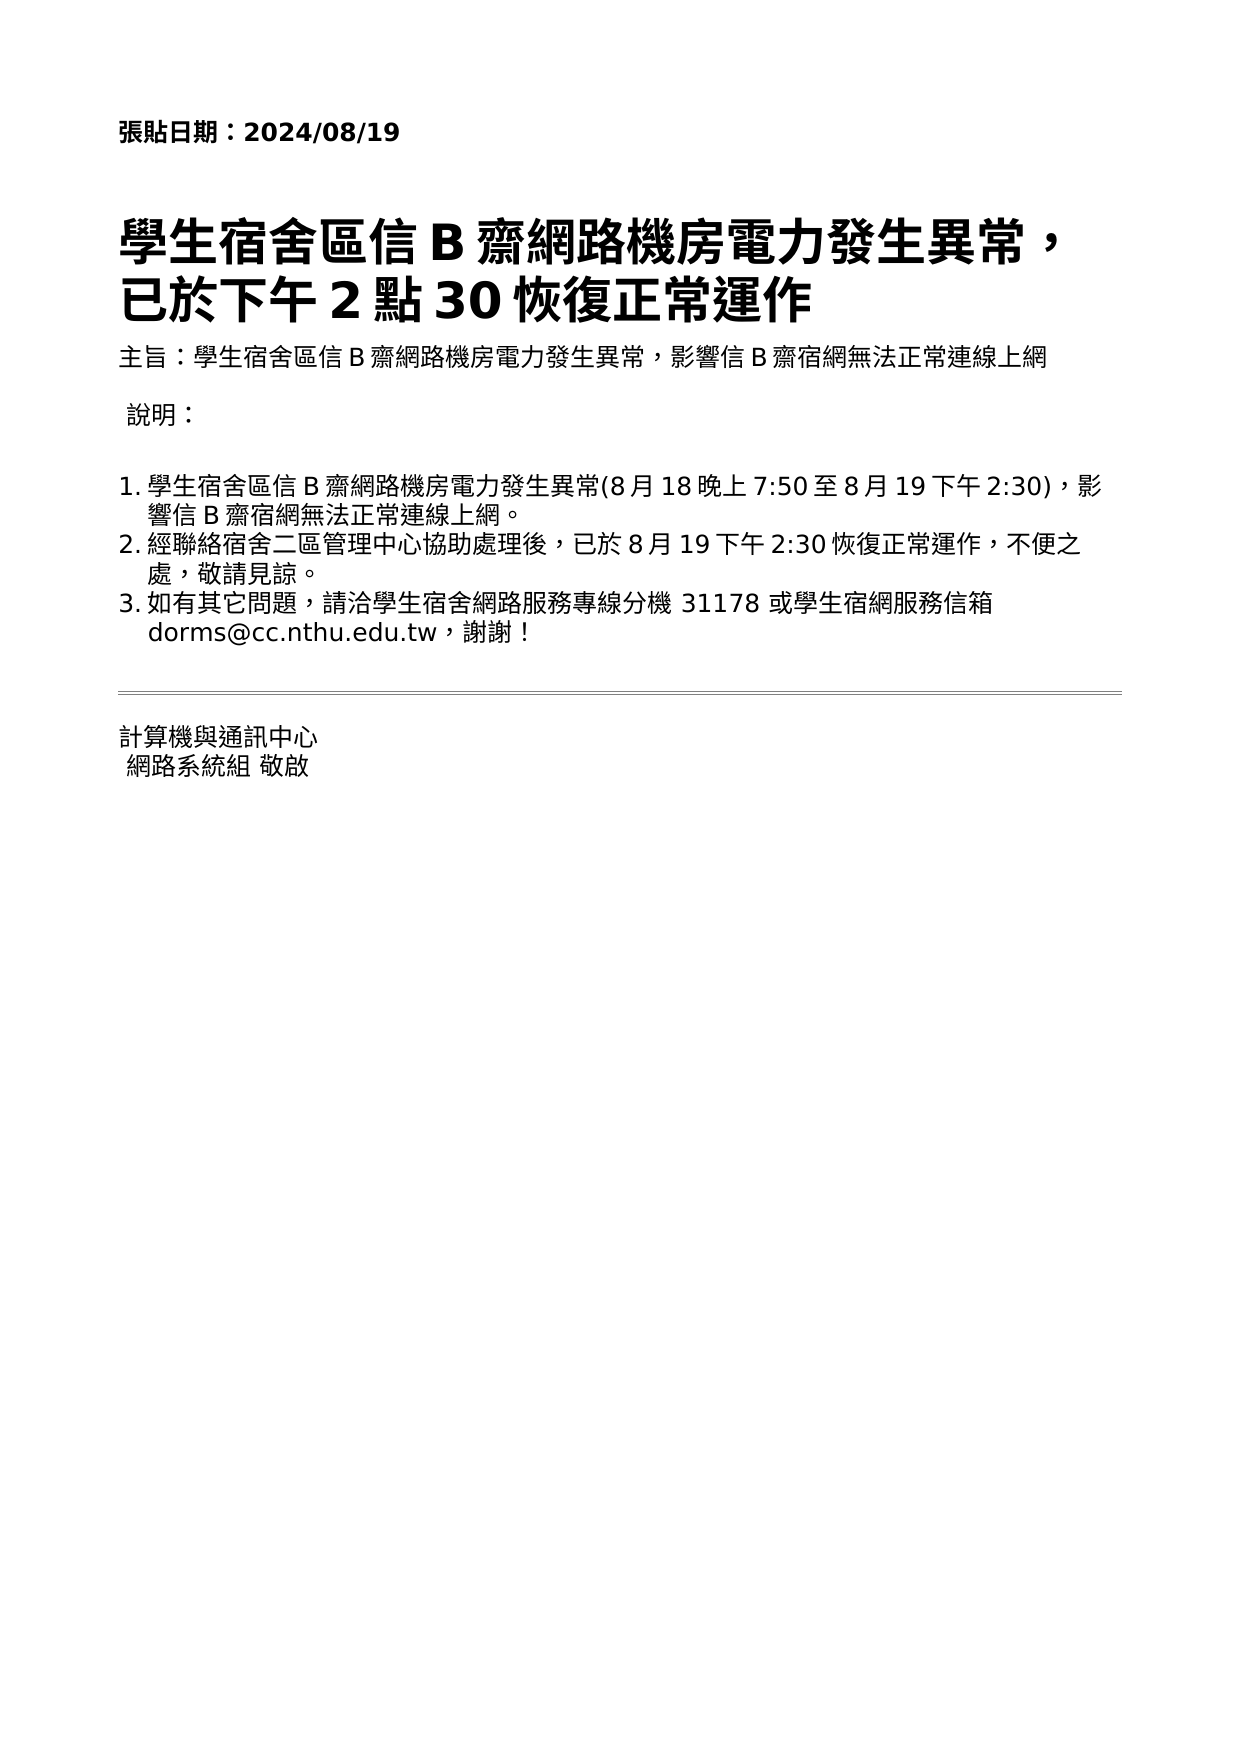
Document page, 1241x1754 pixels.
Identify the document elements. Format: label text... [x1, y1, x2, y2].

text 張貼日期：2024/08/19 [118, 118, 1122, 176]
subtitle 學生宿舍區信B齋網路機房電力發生異常，已於下午2點30恢復正常運作 [118, 214, 1122, 330]
list 經聯絡宿舍二區管理中心協助處理後，已於8月19下午2:30恢復正常運作，不便之處，敬請見諒。 [118, 531, 1122, 589]
text 主旨：學生宿舍區信B齋網路機房電力發生異常，影響信B齋宿網無法正常連線上網 說明： [118, 343, 1122, 430]
list 如有其它問題，請洽學生宿舍網路服務專線分機 31178 或學生宿網服務信箱dorms@cc.nthu.edu.tw，謝謝！ [118, 589, 1122, 647]
list 學生宿舍區信B齋網路機房電力發生異常(8月18晚上7:50至8月19下午2:30)，影響信B齋宿網無法正常連線上網。 [118, 472, 1122, 531]
text 計算機與通訊中心 網路系統組 敬啟 [118, 723, 1122, 782]
